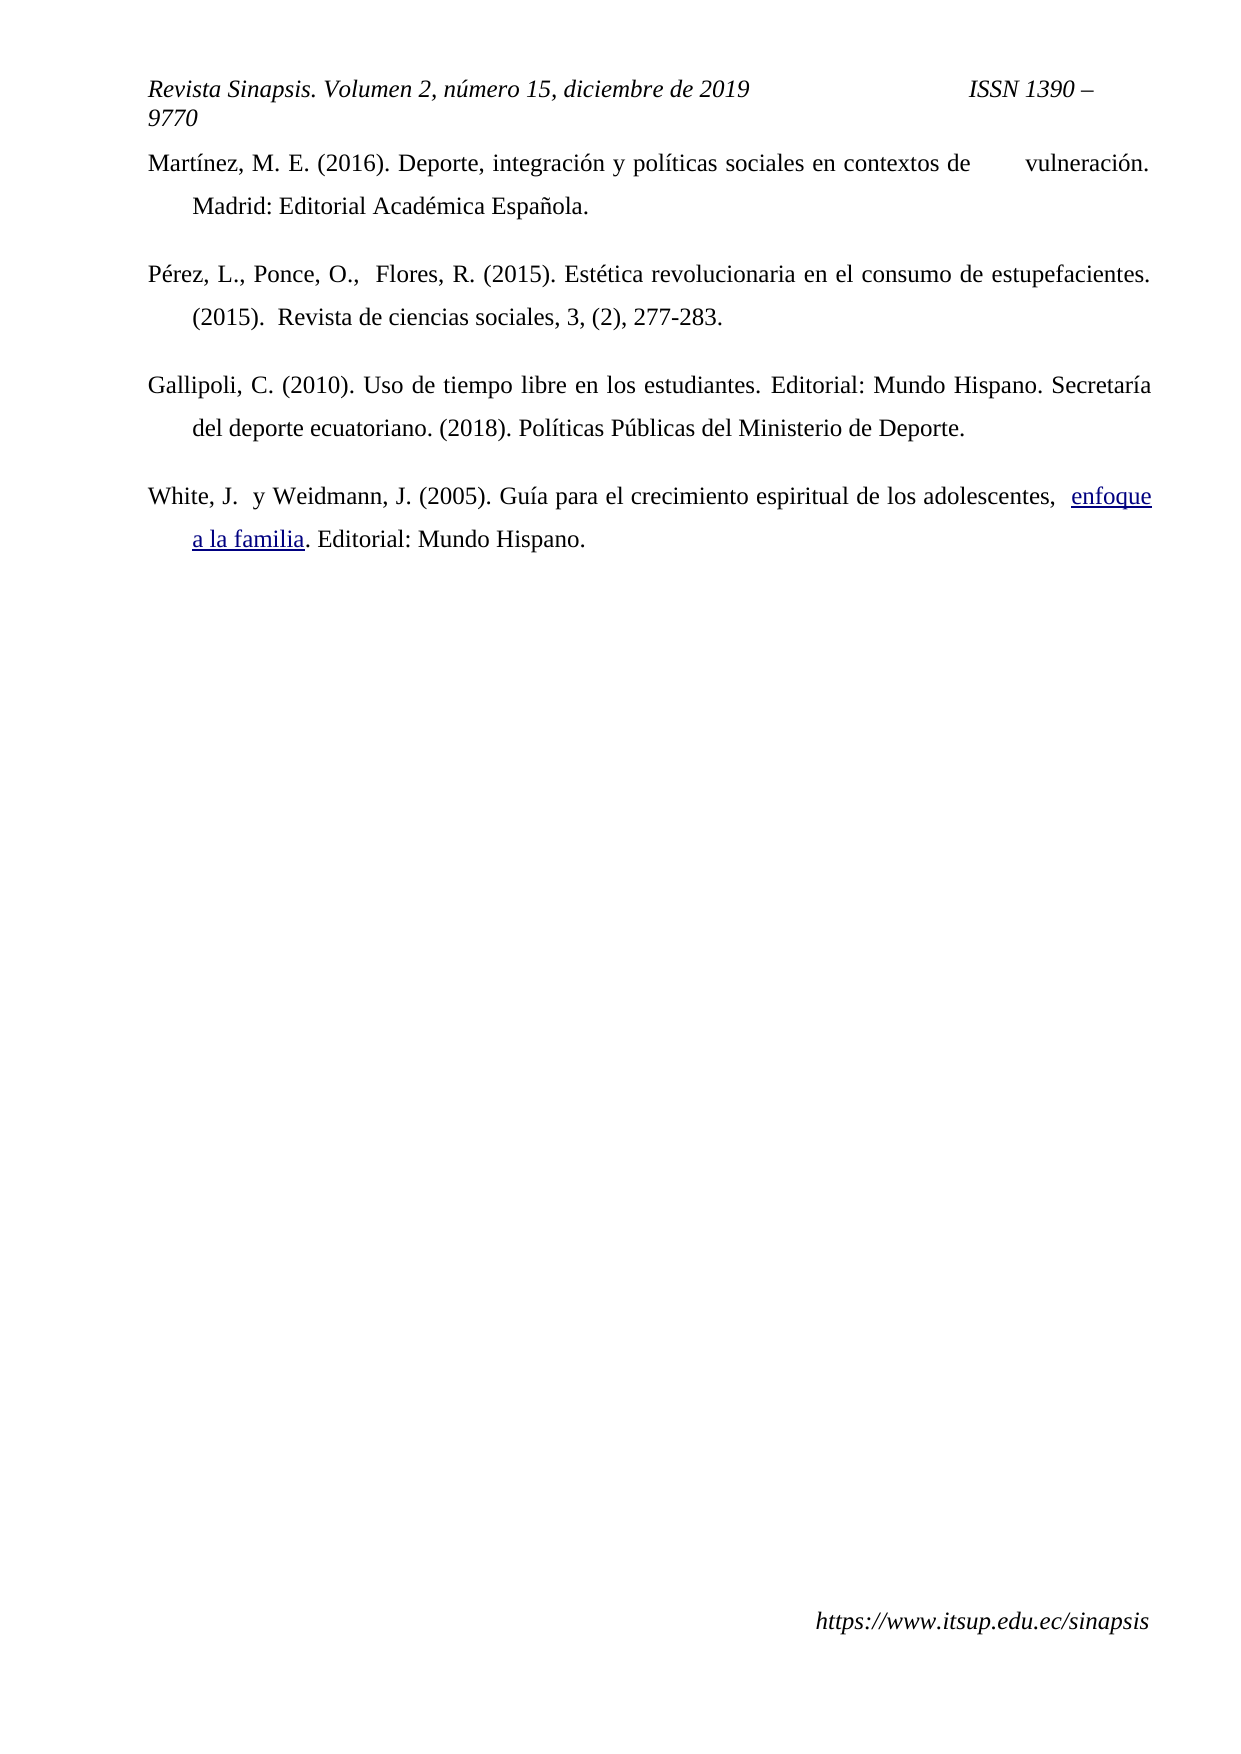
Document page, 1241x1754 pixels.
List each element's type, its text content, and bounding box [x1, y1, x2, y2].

text White, J. y Weidmann, J. (2005). Guía para el crecimiento espiritual de los adolescentes, enfoque a la familia. Editorial: Mundo Hispano. [148, 481, 1152, 553]
text Gallipoli, C. (2010). Uso de tiempo libre en los estudiantes. Editorial: Mundo Hispano. Secretaría del deporte ecuatoriano. (2018). Políticas Públicas del Ministerio de Deporte. [148, 370, 1152, 442]
text Pérez, L., Ponce, O., Flores, R. (2015). Estética revolucionaria en el consumo de estupefacientes. (2015). Revista de ciencias sociales, 3, (2), 277-283. [148, 259, 1152, 331]
text Martínez, M. E. (2016). Deporte, integración y políticas sociales en contextos de vulneración. Madrid: Editorial Académica Española. [148, 148, 1152, 219]
